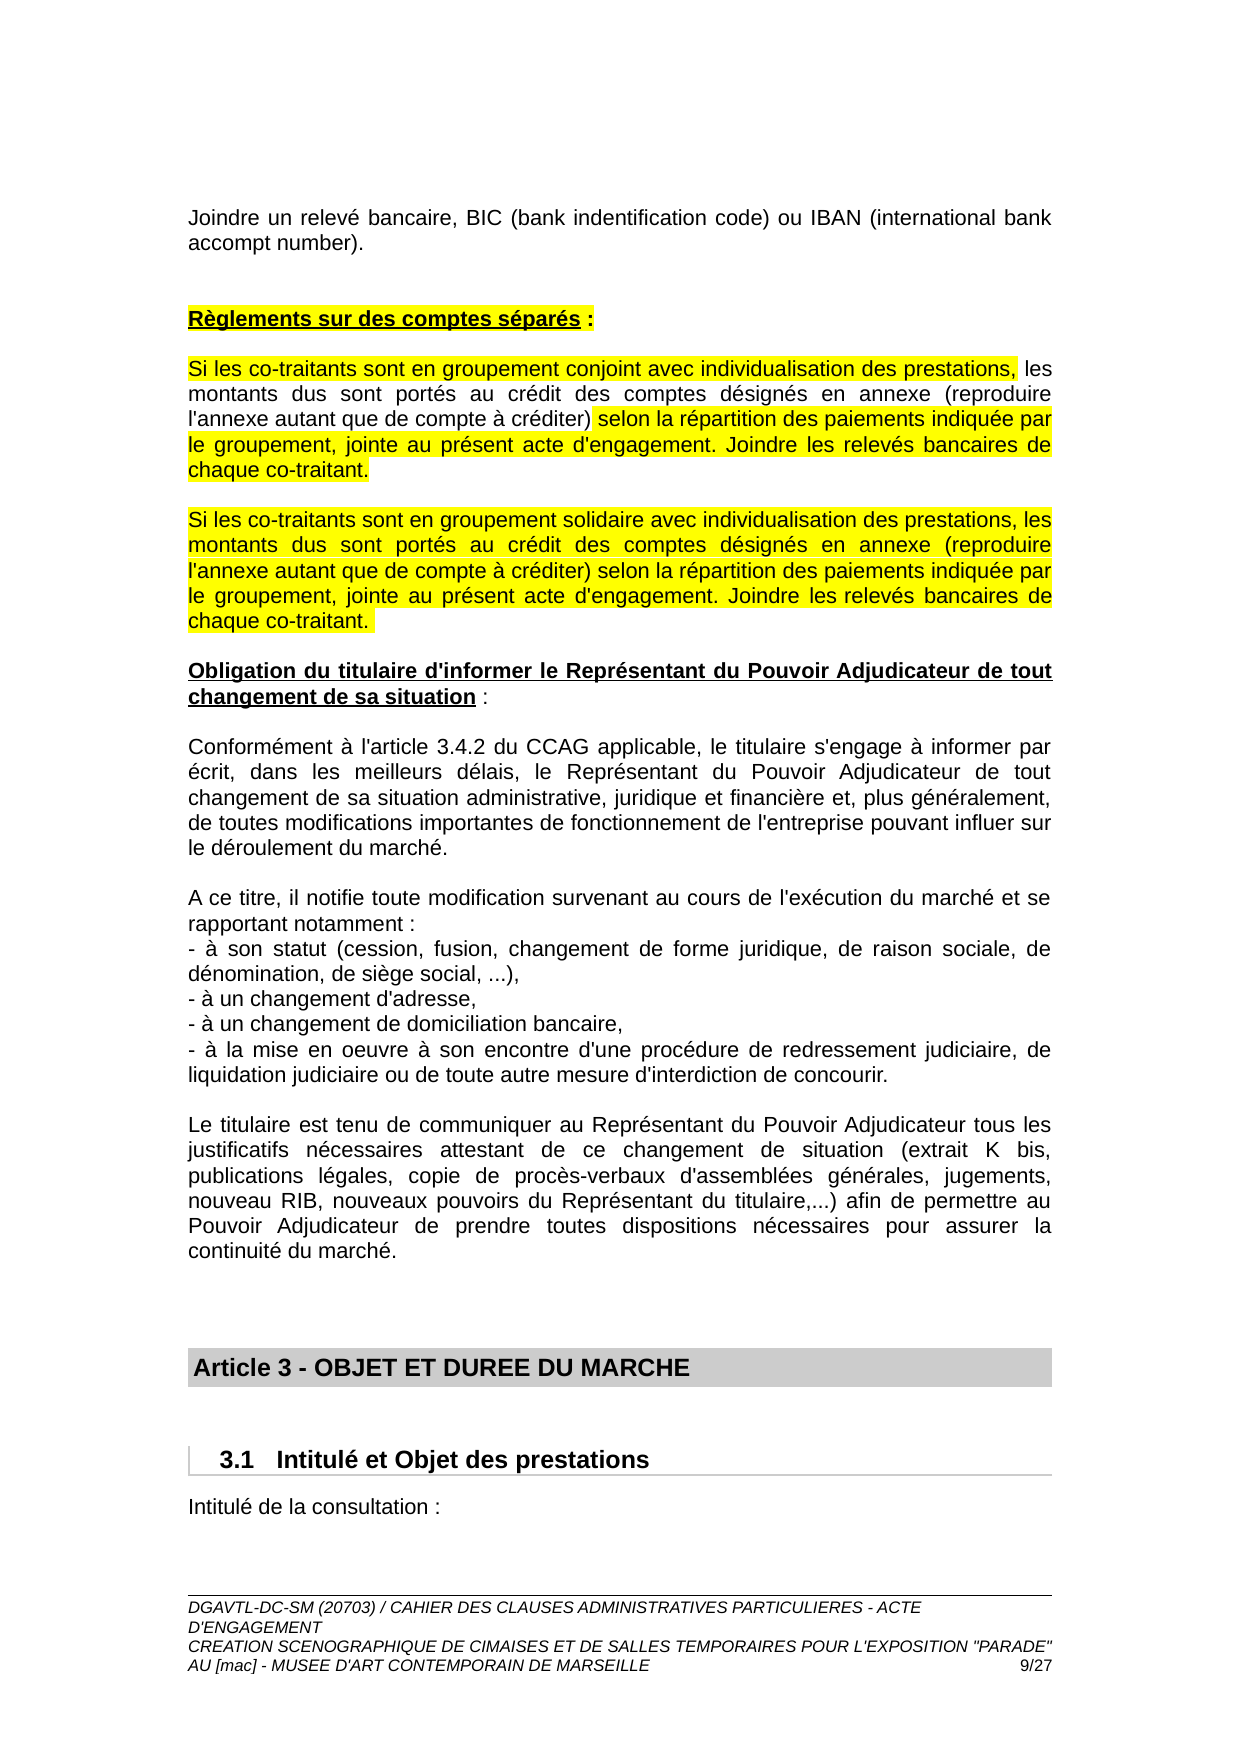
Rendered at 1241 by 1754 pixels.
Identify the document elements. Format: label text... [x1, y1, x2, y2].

text Règlements sur des comptes séparés : [188, 305, 1052, 331]
text Le titulaire est tenu de communiquer au Représentant du Pouvoir Adjudicateur tous les justificatifs nécessaires attestant de ce changement de situation (extrait K bis, publications légales, copie de procès-verbaux d'assemblées générales, jugements, nouveau RIB, nouveaux pouvoirs du Représentant du titulaire,...) afin de permettre au Pouvoir Adjudicateur de prendre toutes dispositions nécessaires pour assurer la continuité du marché. [188, 1112, 1052, 1263]
text Si les co-traitants sont en groupement conjoint avec individualisation des prestations, les montants dus sont portés au crédit des comptes désignés en annexe (reproduire l'annexe autant que de compte à créditer) selon la répartition des paiements indiquée par le groupement, jointe au présent acte d'engagement. Joindre les relevés bancaires de chaque co-traitant. [188, 356, 1052, 482]
text Obligation du titulaire d'informer le Représentant du Pouvoir Adjudicateur de tout [188, 658, 1052, 680]
subtitle OBJET ET DUREE DU MARCHE [190, 1350, 1050, 1384]
text - à un changement d'adresse, [188, 986, 1052, 1011]
text Si les co-traitants sont en groupement solidaire avec individualisation des prestations, les montants dus sont portés au crédit des comptes désignés en annexe (reproduire l'annexe autant que de compte à créditer) selon la répartition des paiements indiquée par le groupement, jointe au présent acte d'engagement. Joindre les relevés bancaires de chaque co-traitant. [188, 507, 1052, 633]
text A ce titre, il notifie toute modification survenant au cours de l'exécution du marché et se rapportant notamment : [188, 885, 1052, 936]
text - à son statut (cession, fusion, changement de forme juridique, de raison sociale, de dénomination, de siège social, ...), [188, 936, 1052, 986]
subtitle Intitulé et Objet des prestations [190, 1446, 1052, 1474]
text - à un changement de domiciliation bancaire, [188, 1011, 1052, 1036]
text Joindre un relevé bancaire, BIC (bank indentification code) ou IBAN (international bank accompt number). [188, 204, 1052, 255]
text Conformément à l'article 3.4.2 du CCAG applicable, le titulaire s'engage à informer par écrit, dans les meilleurs délais, le Représentant du Pouvoir Adjudicateur de tout changement de sa situation administrative, juridique et financière et, plus généralement, de toutes modifications importantes de fonctionnement de l'entreprise pouvant influer sur le déroulement du marché. [188, 734, 1052, 860]
text - à la mise en oeuvre à son encontre d'une procédure de redressement judiciaire, de liquidation judiciaire ou de toute autre mesure d'interdiction de concourir. [188, 1036, 1052, 1087]
text Intitulé de la consultation : [188, 1494, 1052, 1519]
text changement de sa situation : [188, 681, 1052, 709]
